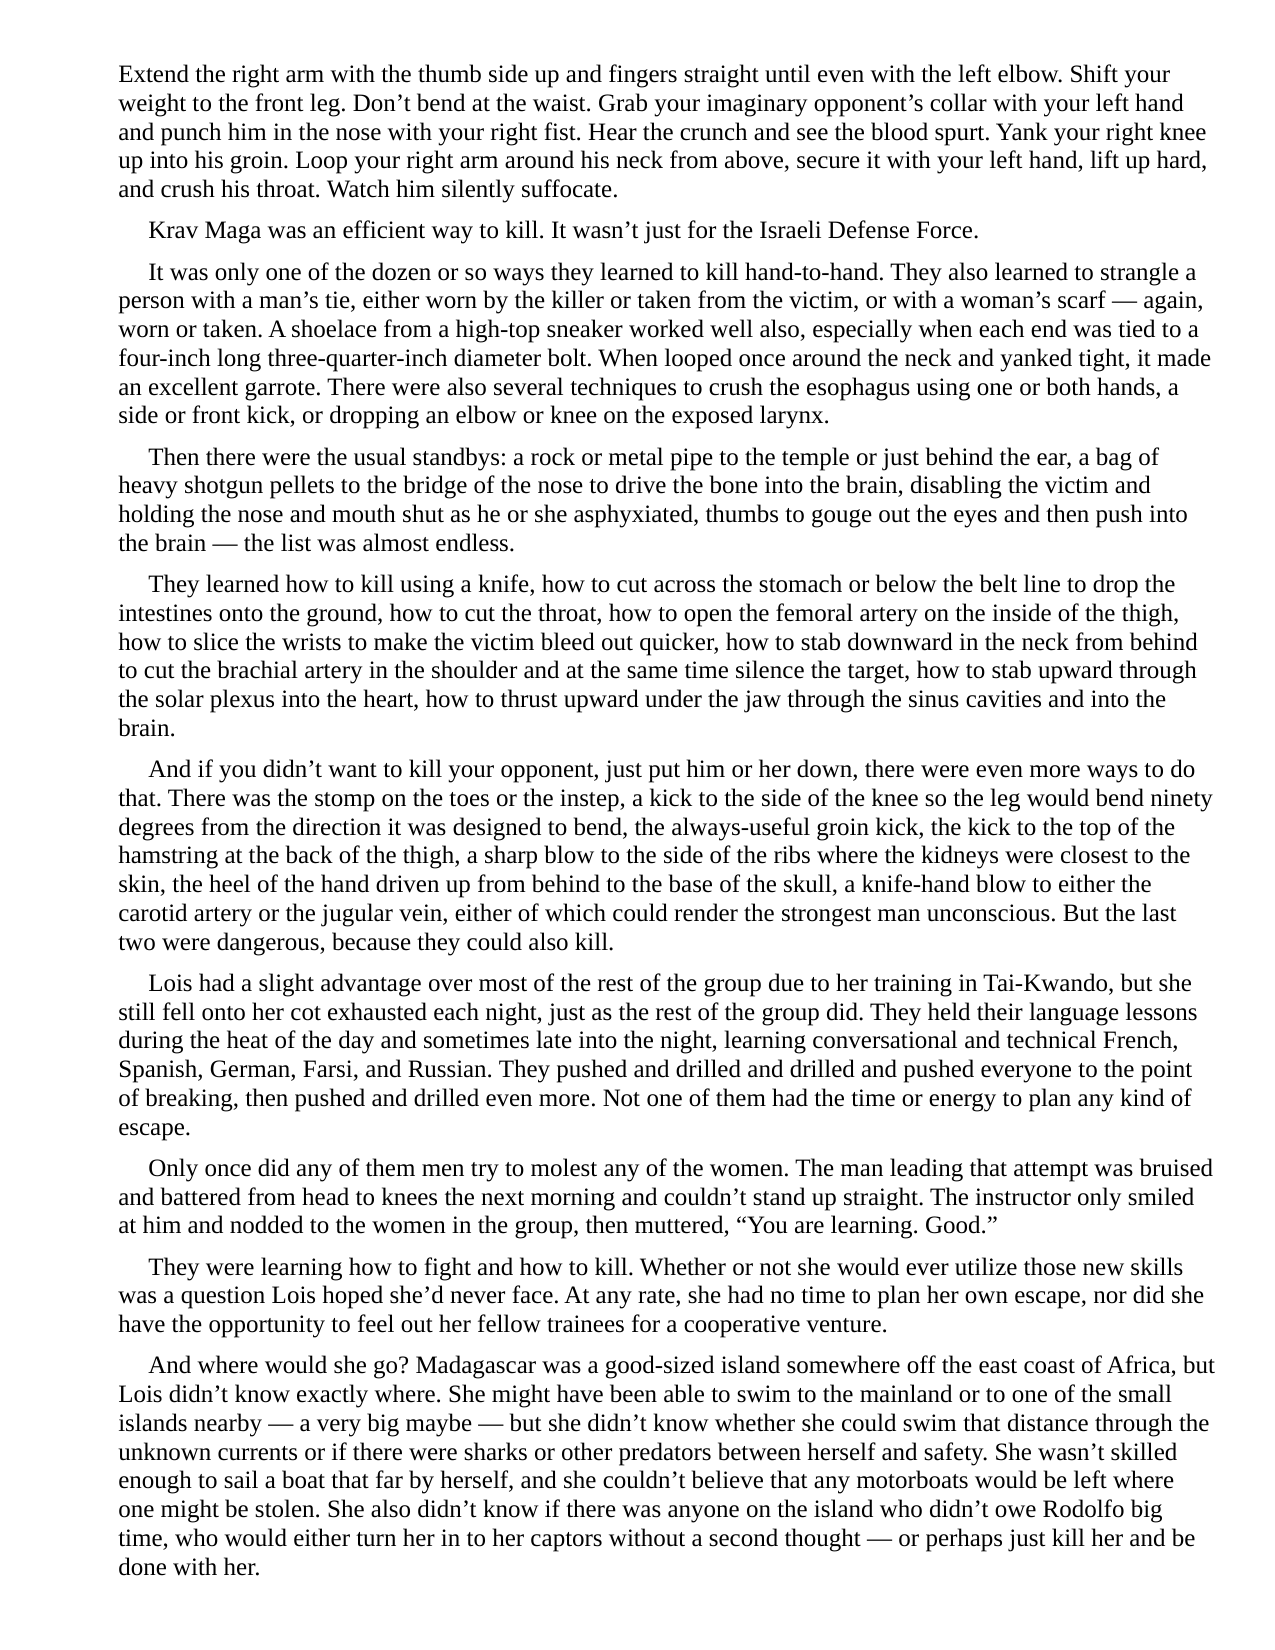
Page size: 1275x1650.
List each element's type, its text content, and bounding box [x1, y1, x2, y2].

text And if you didn’t want to kill your opponent, just put him or her down, there were even more ways to do that. There was the stomp on the toes or the instep, a kick to the side of the knee so the leg would bend ninety degrees from the direction it was designed to bend, the always-useful groin kick, the kick to the top of the hamstring at the back of the thigh, a sharp blow to the side of the ribs where the kidneys were closest to the skin, the heel of the hand driven up from behind to the base of the skull, a knife-hand blow to either the carotid artery or the jugular vein, either of which could render the strongest man unconscious. But the last two were dangerous, because they could also kill. [118, 754, 1216, 955]
text It was only one of the dozen or so ways they learned to kill hand-to-hand. They also learned to strangle a person with a man’s tie, either worn by the killer or taken from the victim, or with a woman’s scarf — again, worn or taken. A shoelace from a high-top sneaker worked well also, especially when each end was tied to a four-inch long three-quarter-inch diameter bolt. When looped once around the neck and yanked tight, it made an excellent garrote. There were also several techniques to crush the esophagus using one or both hands, a side or front kick, or dropping an elbow or knee on the exposed larynx. [118, 257, 1216, 429]
text Lois had a slight advantage over most of the rest of the group due to her training in Tai-Kwando, but she still fell onto her cot exhausted each night, just as the rest of the group did. They held their language lessons during the heat of the day and sometimes late into the night, learning conversational and technical French, Spanish, German, Farsi, and Russian. They pushed and drilled and drilled and pushed everyone to the point of breaking, then pushed and drilled even more. Not one of them had the time or energy to plan any kind of escape. [118, 968, 1216, 1140]
text They learned how to kill using a knife, how to cut across the stomach or below the belt line to drop the intestines onto the ground, how to cut the throat, how to open the femoral artery on the inside of the thigh, how to slice the wrists to make the victim bleed out quicker, how to stab downward in the neck from behind to cut the brachial artery in the shoulder and at the same time silence the target, how to stab upward through the solar plexus into the heart, how to thrust upward under the jaw through the sinus cavities and into the brain. [118, 569, 1216, 742]
text And where would she go? Madagascar was a good-sized island somewhere off the east coast of Africa, but Lois didn’t know exactly where. She might have been able to swim to the mainland or to one of the small islands nearby — a very big maybe — but she didn’t know whether she could swim that distance through the unknown currents or if there were sharks or other predators between herself and safety. She wasn’t skilled enough to sail a boat that far by herself, and she couldn’t believe that any motorboats would be left where one might be stolen. She also didn’t know if there was anyone on the island who didn’t owe Rodolfo big time, who would either turn her in to her captors without a second thought — or perhaps just kill her and be done with her. [118, 1350, 1216, 1580]
text Only once did any of them men try to molest any of the women. The man leading that attempt was bruised and battered from head to knees the next morning and couldn’t stand up straight. The instructor only smiled at him and nodded to the women in the group, then muttered, “You are learning. Good.” [118, 1153, 1216, 1239]
text They were learning how to fight and how to kill. Whether or not she would ever utilize those new skills was a question Lois hoped she’d never face. At any rate, she had no time to plan her own escape, nor did she have the opportunity to feel out her fellow trainees for a cooperative venture. [118, 1252, 1216, 1338]
text Krav Maga was an efficient way to kill. It wasn’t just for the Israeli Defense Force. [118, 215, 1216, 244]
text Then there were the usual standbys: a rock or metal pipe to the temple or just behind the ear, a bag of heavy shotgun pellets to the bridge of the nose to drive the bone into the brain, disabling the victim and holding the nose and mouth shut as he or she asphyxiated, thumbs to gouge out the eyes and then push into the brain — the list was almost endless. [118, 442, 1216, 557]
text Extend the right arm with the thumb side up and fingers straight until even with the left elbow. Shift your weight to the front leg. Don’t bend at the waist. Grab your imaginary opponent’s collar with your left hand and punch him in the nose with your right fist. Hear the crunch and see the blood spurt. Yank your right knee up into his groin. Loop your right arm around his neck from above, secure it with your left hand, lift up hard, and crush his throat. Watch him silently suffocate. [118, 59, 1216, 203]
